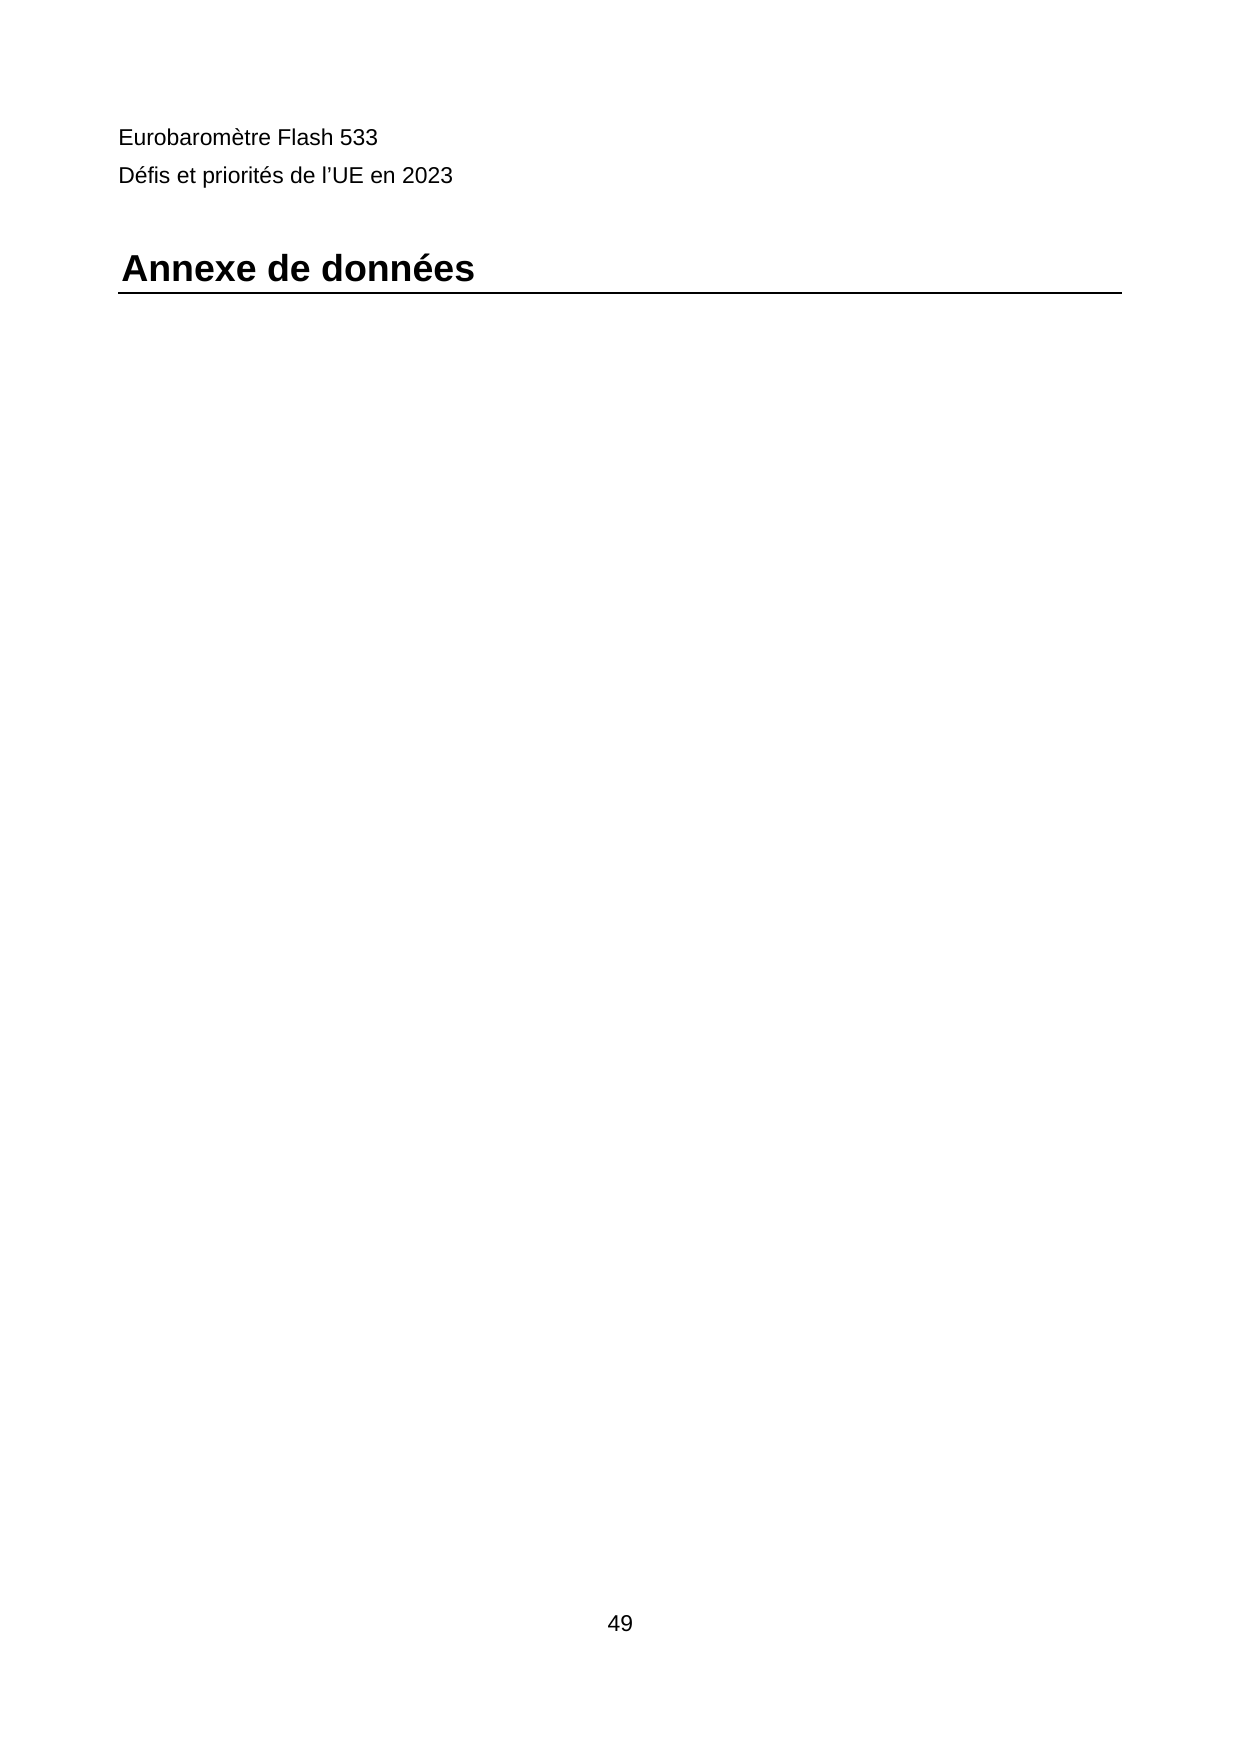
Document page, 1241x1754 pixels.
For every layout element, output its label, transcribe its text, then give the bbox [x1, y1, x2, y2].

subtitle Annexe de données [118, 243, 1122, 292]
